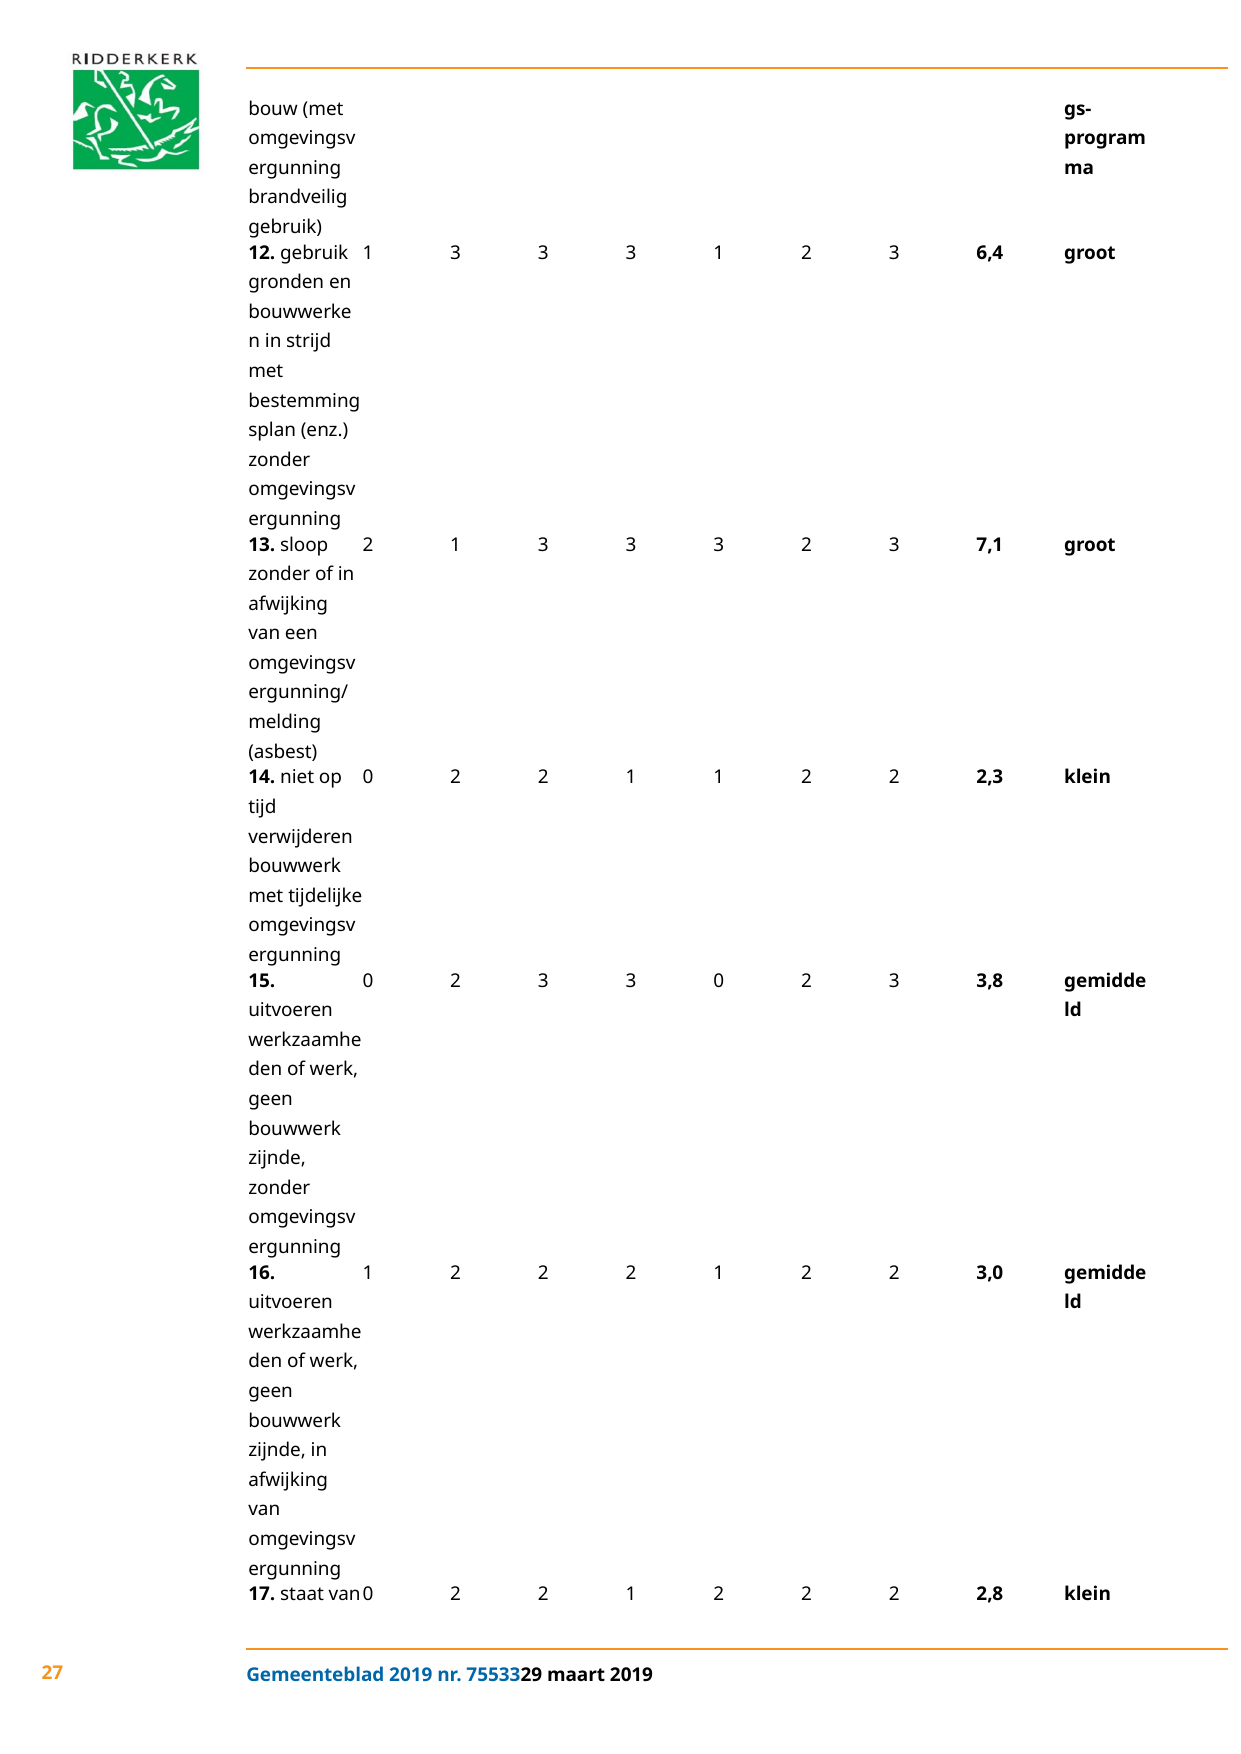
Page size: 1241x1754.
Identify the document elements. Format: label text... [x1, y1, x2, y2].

table_cell [801, 95, 888, 239]
table_cell 2 [450, 764, 538, 967]
table_cell 3 [889, 531, 976, 764]
table_cell 1 [713, 764, 801, 967]
table_cell 1 [625, 1580, 713, 1606]
table_cell 1 [713, 1259, 801, 1580]
table_cell [976, 95, 1064, 239]
table_cell [713, 95, 801, 239]
table_cell [450, 95, 538, 239]
table_cell klein [1064, 764, 1152, 967]
table_cell 2 [538, 1580, 625, 1606]
table_cell 2 [801, 967, 888, 1259]
table_cell 2 [889, 1259, 976, 1580]
table_cell 2 [625, 1259, 713, 1580]
table_cell 2 [450, 967, 538, 1259]
table_cell 2 [889, 764, 976, 967]
table_cell 3 [538, 531, 625, 764]
table_cell 2 [801, 239, 888, 531]
table_cell 13. sloop zonder of in afwijking van een omgevingsvergunning/ melding (asbest) [248, 531, 362, 764]
table_cell 14. niet op tijd verwijderen bouwwerk met tijdelijke omgevingsvergunning [248, 764, 362, 967]
table_cell 2 [801, 1580, 888, 1606]
table_cell 1 [713, 239, 801, 531]
table_cell 3 [450, 239, 538, 531]
table_cell 2 [713, 1580, 801, 1606]
table_cell [625, 95, 713, 239]
table_cell 1 [450, 531, 538, 764]
table_cell 3 [625, 967, 713, 1259]
table_cell 3 [625, 239, 713, 531]
table_cell bouw (met omgevingsvergunning brandveilig gebruik) [248, 95, 362, 239]
table_cell 3 [713, 531, 801, 764]
table_cell 16. uitvoeren werkzaamheden of werk, geen bouwwerk zijnde, in afwijking van omgevingsvergunning [248, 1259, 362, 1580]
table_cell 17. staat van [248, 1580, 362, 1606]
table_cell 2 [363, 531, 450, 764]
table_cell 2 [538, 764, 625, 967]
picture [41, 47, 231, 172]
table_cell 2 [801, 1259, 888, 1580]
table_cell groot [1064, 531, 1152, 764]
table_cell [538, 95, 625, 239]
table_cell 3,0 [976, 1259, 1064, 1580]
table_cell 0 [363, 1580, 450, 1606]
table_cell 3 [889, 967, 976, 1259]
table_cell 3 [889, 239, 976, 531]
table_cell 15. uitvoeren werkzaamheden of werk, geen bouwwerk zijnde, zonder omgevingsvergunning [248, 967, 362, 1259]
table_cell 12. gebruik gronden en bouwwerken in strijd met bestemmingsplan (enz.) zonder omgevingsvergunning [248, 239, 362, 531]
table_cell 2 [889, 1580, 976, 1606]
table_cell 2 [801, 764, 888, 967]
table_cell [363, 95, 450, 239]
table_cell 0 [713, 967, 801, 1259]
table_cell 3 [538, 967, 625, 1259]
table_cell 2,8 [976, 1580, 1064, 1606]
table_cell 1 [363, 239, 450, 531]
table_cell gemiddeld [1064, 967, 1152, 1259]
table_cell gs-programma [1064, 95, 1152, 239]
table_cell 6,4 [976, 239, 1064, 531]
table_cell 3 [625, 531, 713, 764]
table_cell klein [1064, 1580, 1152, 1606]
table_cell groot [1064, 239, 1152, 531]
table_cell [889, 95, 976, 239]
table_cell 3,8 [976, 967, 1064, 1259]
table_cell 3 [538, 239, 625, 531]
table_cell 1 [625, 764, 713, 967]
table_cell 2 [801, 531, 888, 764]
table_cell 1 [363, 1259, 450, 1580]
table_cell 2 [538, 1259, 625, 1580]
table_cell 2 [450, 1580, 538, 1606]
table_cell gemiddeld [1064, 1259, 1152, 1580]
table_cell 2,3 [976, 764, 1064, 967]
table_cell 0 [363, 764, 450, 967]
table_cell 0 [363, 967, 450, 1259]
table_cell 7,1 [976, 531, 1064, 764]
table_cell 2 [450, 1259, 538, 1580]
